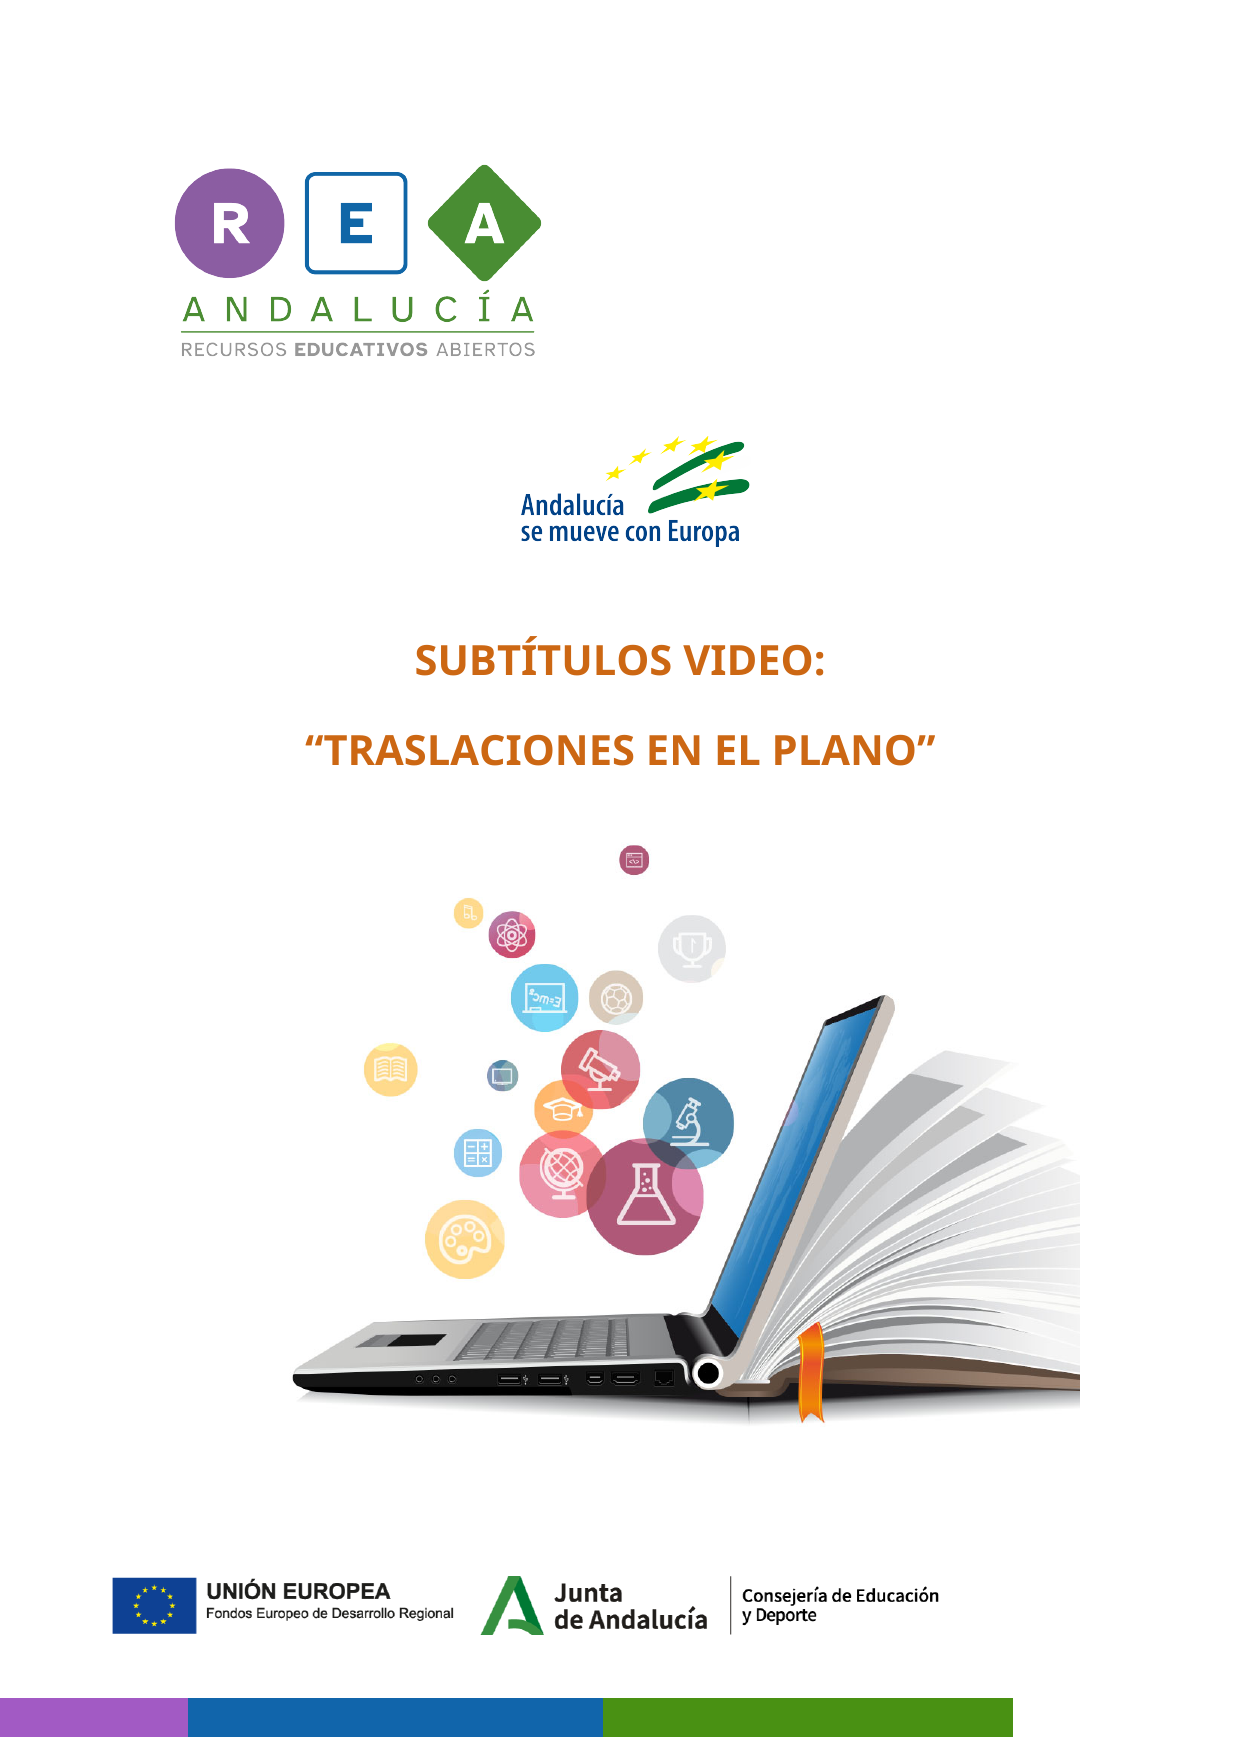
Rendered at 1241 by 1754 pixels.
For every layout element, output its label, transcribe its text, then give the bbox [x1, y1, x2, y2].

picture [0, 1490, 1013, 1737]
picture [247, 812, 1080, 1454]
picture [521, 436, 752, 547]
picture [157, 147, 560, 384]
title SUBTÍTULOS VIDEO: [118, 631, 1122, 687]
title “TRASLACIONES EN EL PLANO” [118, 721, 1122, 778]
